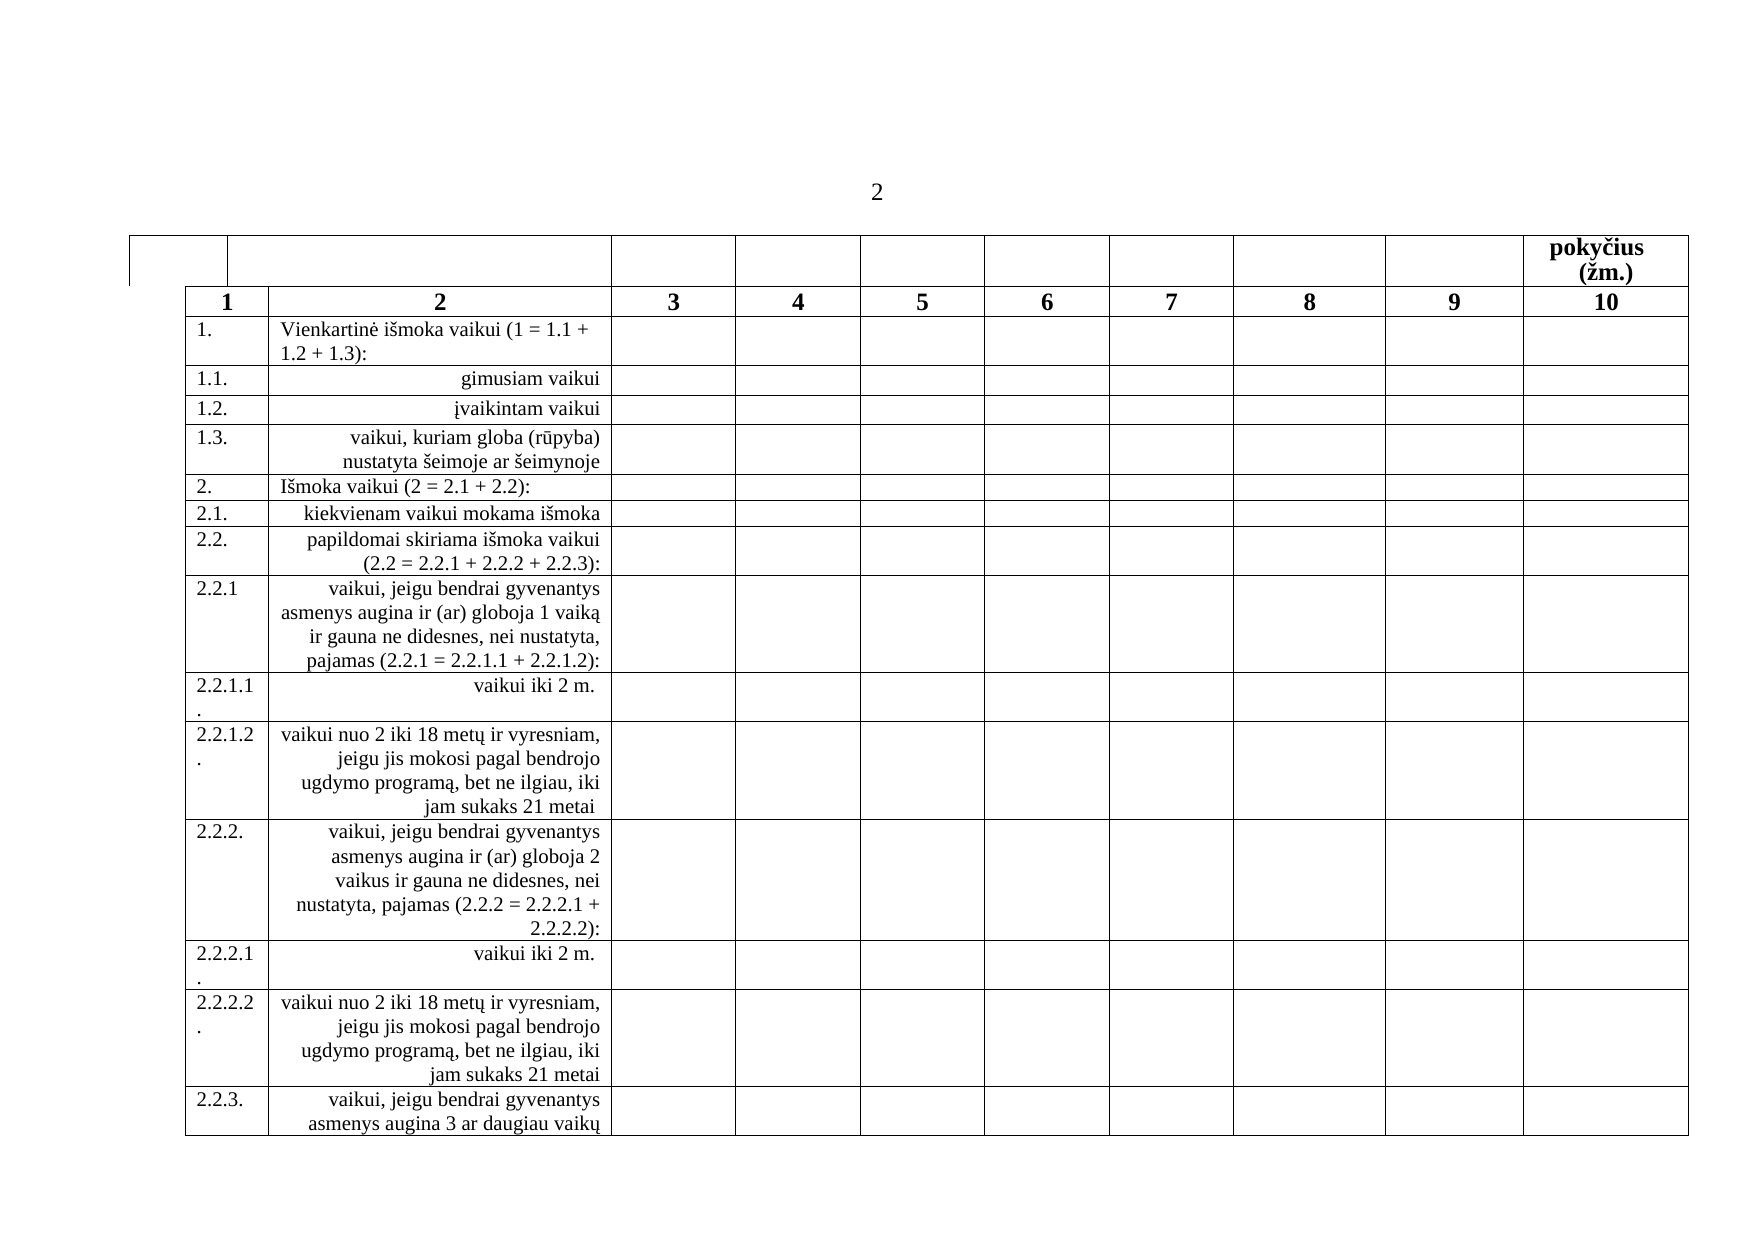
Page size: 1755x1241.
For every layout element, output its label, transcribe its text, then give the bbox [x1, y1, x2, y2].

table_cell [1386, 990, 1523, 1086]
table_cell vaikui, kuriam globa (rūpyba) nustatyta šeimoje ar šeimynoje [269, 425, 611, 473]
table_cell [1234, 941, 1385, 989]
table_cell [736, 820, 860, 940]
table_cell [1524, 941, 1688, 989]
table_cell [1110, 673, 1233, 721]
table_cell 2.1. [186, 501, 268, 526]
table_header [1386, 236, 1523, 286]
table_header [861, 236, 984, 286]
table_cell 2.2.2.1. [186, 941, 268, 989]
table_cell [736, 673, 860, 721]
table_cell [861, 317, 984, 365]
table_cell [612, 425, 735, 473]
table_cell 2.2. [186, 527, 268, 575]
table_cell [985, 527, 1109, 575]
table_cell [1386, 1087, 1523, 1135]
table_cell [985, 990, 1109, 1086]
table_cell [1110, 425, 1233, 473]
table_cell [1386, 576, 1523, 672]
table_cell [861, 722, 984, 818]
table_cell [1524, 317, 1688, 365]
table_cell [736, 722, 860, 818]
table_cell [1524, 425, 1688, 473]
table_cell 7 [1110, 287, 1233, 316]
table_cell [861, 820, 984, 940]
table_cell [1386, 673, 1523, 721]
table_cell [1386, 366, 1523, 394]
table_cell papildomai skiriama išmoka vaikui (2.2 = 2.2.1 + 2.2.2 + 2.2.3): [269, 527, 611, 575]
table_cell [1234, 317, 1385, 365]
table_cell [736, 576, 860, 672]
table_cell [1234, 722, 1385, 818]
table_cell [1110, 366, 1233, 394]
table_cell [736, 990, 860, 1086]
table_cell [861, 990, 984, 1086]
table_header [130, 236, 227, 286]
table_cell [1386, 501, 1523, 526]
table_cell [985, 396, 1109, 424]
table_cell [1524, 576, 1688, 672]
table_cell [1234, 425, 1385, 473]
table_header [736, 236, 860, 286]
table_cell [736, 501, 860, 526]
table_cell [1110, 501, 1233, 526]
table_header pokyčius (žm.) [1524, 236, 1688, 286]
table_cell vaikui, jeigu bendrai gyvenantys asmenys augina ir (ar) globoja 1 vaiką ir gauna ne didesnes, nei nustatyta, pajamas (2.2.1 = 2.2.1.1 + 2.2.1.2): [269, 576, 611, 672]
table_header [612, 236, 735, 286]
table_cell [985, 673, 1109, 721]
table_cell [861, 1087, 984, 1135]
table_cell 10 [1524, 287, 1688, 316]
table_cell [1386, 941, 1523, 989]
table_cell [1524, 475, 1688, 499]
table_cell [1524, 820, 1688, 940]
table_cell [612, 941, 735, 989]
table_cell [1524, 673, 1688, 721]
table_cell [1386, 317, 1523, 365]
table_cell [1110, 527, 1233, 575]
table_cell Išmoka vaikui (2 = 2.1 + 2.2): [269, 475, 611, 499]
table_cell [736, 475, 860, 499]
table_cell [736, 317, 860, 365]
table_cell [612, 317, 735, 365]
table_cell [612, 576, 735, 672]
table_cell 2.2.3. [186, 1087, 268, 1135]
table_cell 2.2.1 [186, 576, 268, 672]
table_cell [1524, 366, 1688, 394]
table_cell [736, 396, 860, 424]
table_cell [1234, 576, 1385, 672]
table_cell [985, 425, 1109, 473]
table_cell [736, 366, 860, 394]
table_cell [1234, 673, 1385, 721]
table_cell [985, 1087, 1109, 1135]
table_cell 1.3. [186, 425, 268, 473]
table_cell [1110, 396, 1233, 424]
table_cell [1110, 475, 1233, 499]
table_cell [612, 501, 735, 526]
table_cell [612, 475, 735, 499]
table_cell [985, 722, 1109, 818]
table_cell 3 [612, 287, 735, 316]
table_cell [612, 1087, 735, 1135]
table_cell [861, 425, 984, 473]
table_cell 1. [186, 317, 268, 365]
table_cell [1386, 475, 1523, 499]
table_cell [736, 941, 860, 989]
table_cell 2.2.2.2. [186, 990, 268, 1086]
table_cell [1234, 990, 1385, 1086]
table_cell [1234, 1087, 1385, 1135]
table_cell [1386, 396, 1523, 424]
table_cell vaikui iki 2 m. [269, 941, 611, 989]
table_cell gimusiam vaikui [269, 366, 611, 394]
table_cell [1386, 820, 1523, 940]
table_header [1110, 236, 1233, 286]
table_cell [1524, 396, 1688, 424]
table_cell [612, 820, 735, 940]
table_cell 2.2.1.1. [186, 673, 268, 721]
table_cell [736, 527, 860, 575]
table_cell [861, 366, 984, 394]
table_cell [1110, 317, 1233, 365]
table_cell [1234, 396, 1385, 424]
table_cell [985, 475, 1109, 499]
table_cell [1524, 1087, 1688, 1135]
table_cell vaikui nuo 2 iki 18 metų ir vyresniam, jeigu jis mokosi pagal bendrojo ugdymo programą, bet ne ilgiau, iki jam sukaks 21 metai [269, 722, 611, 818]
table_cell 5 [861, 287, 984, 316]
table_cell [129, 819, 185, 940]
table_cell vaikui, jeigu bendrai gyvenantys asmenys augina 3 ar daugiau vaikų [269, 1087, 611, 1135]
table_cell [612, 673, 735, 721]
table_cell [1524, 501, 1688, 526]
table_cell [736, 425, 860, 473]
table_cell [129, 940, 185, 989]
table_cell 8 [1234, 287, 1385, 316]
table_cell [1524, 722, 1688, 818]
table_cell vaikui, jeigu bendrai gyvenantys asmenys augina ir (ar) globoja 2 vaikus ir gauna ne didesnes, nei nustatyta, pajamas (2.2.2 = 2.2.2.1 + 2.2.2.2): [269, 820, 611, 940]
table_cell vaikui nuo 2 iki 18 metų ir vyresniam, jeigu jis mokosi pagal bendrojo ugdymo programą, bet ne ilgiau, iki jam sukaks 21 metai [269, 990, 611, 1086]
table_cell [1386, 425, 1523, 473]
table_cell [612, 722, 735, 818]
table_cell [1110, 722, 1233, 818]
table_cell [1524, 527, 1688, 575]
table_cell kiekvienam vaikui mokama išmoka [269, 501, 611, 526]
table_cell [861, 673, 984, 721]
table_cell 6 [985, 287, 1109, 316]
table_cell [129, 672, 185, 721]
table_cell 2 [269, 287, 611, 316]
table_cell [1234, 475, 1385, 499]
table_header [985, 236, 1109, 286]
table_cell [129, 286, 185, 316]
table_cell [985, 576, 1109, 672]
table_cell [129, 989, 185, 1086]
table_cell [129, 474, 185, 499]
table_cell [985, 501, 1109, 526]
table_cell [129, 395, 185, 424]
table_header [1234, 236, 1385, 286]
table_cell [129, 721, 185, 818]
table_cell [129, 365, 185, 394]
table_cell 9 [1386, 287, 1523, 316]
table_cell [861, 501, 984, 526]
table_cell [129, 500, 185, 526]
table_cell [612, 366, 735, 394]
table_cell 2.2.2. [186, 820, 268, 940]
table_cell [1386, 722, 1523, 818]
table_cell [1234, 820, 1385, 940]
table_cell [985, 366, 1109, 394]
table_cell [129, 316, 185, 365]
table_cell [861, 941, 984, 989]
table_cell [612, 990, 735, 1086]
table_cell [1234, 366, 1385, 394]
table_cell [1234, 501, 1385, 526]
table_cell 1 [186, 287, 268, 316]
table_cell [1110, 990, 1233, 1086]
table_cell [129, 424, 185, 473]
table_cell [861, 475, 984, 499]
table_cell įvaikintam vaikui [269, 396, 611, 424]
table_cell [1234, 527, 1385, 575]
table_cell [861, 527, 984, 575]
table_cell 2. [186, 475, 268, 499]
table_cell [1386, 527, 1523, 575]
table_cell [985, 317, 1109, 365]
table_cell [1110, 1087, 1233, 1135]
table_cell vaikui iki 2 m. [269, 673, 611, 721]
table_cell [985, 820, 1109, 940]
table_cell [1524, 990, 1688, 1086]
table_cell [129, 575, 185, 672]
table_header [228, 236, 611, 286]
table_cell [1110, 576, 1233, 672]
table_cell [985, 941, 1109, 989]
table_cell 2.2.1.2. [186, 722, 268, 818]
table_cell [1110, 820, 1233, 940]
table_cell [612, 396, 735, 424]
table_cell [736, 1087, 860, 1135]
table_cell [129, 526, 185, 575]
table_cell [861, 396, 984, 424]
table_cell 4 [736, 287, 860, 316]
table_cell [1110, 941, 1233, 989]
table_cell 1.2. [186, 396, 268, 424]
table_cell 1.1. [186, 366, 268, 394]
table_cell [129, 1086, 185, 1135]
table_cell [861, 576, 984, 672]
table_cell Vienkartinė išmoka vaikui (1 = 1.1 + 1.2 + 1.3): [269, 317, 611, 365]
table_cell [612, 527, 735, 575]
